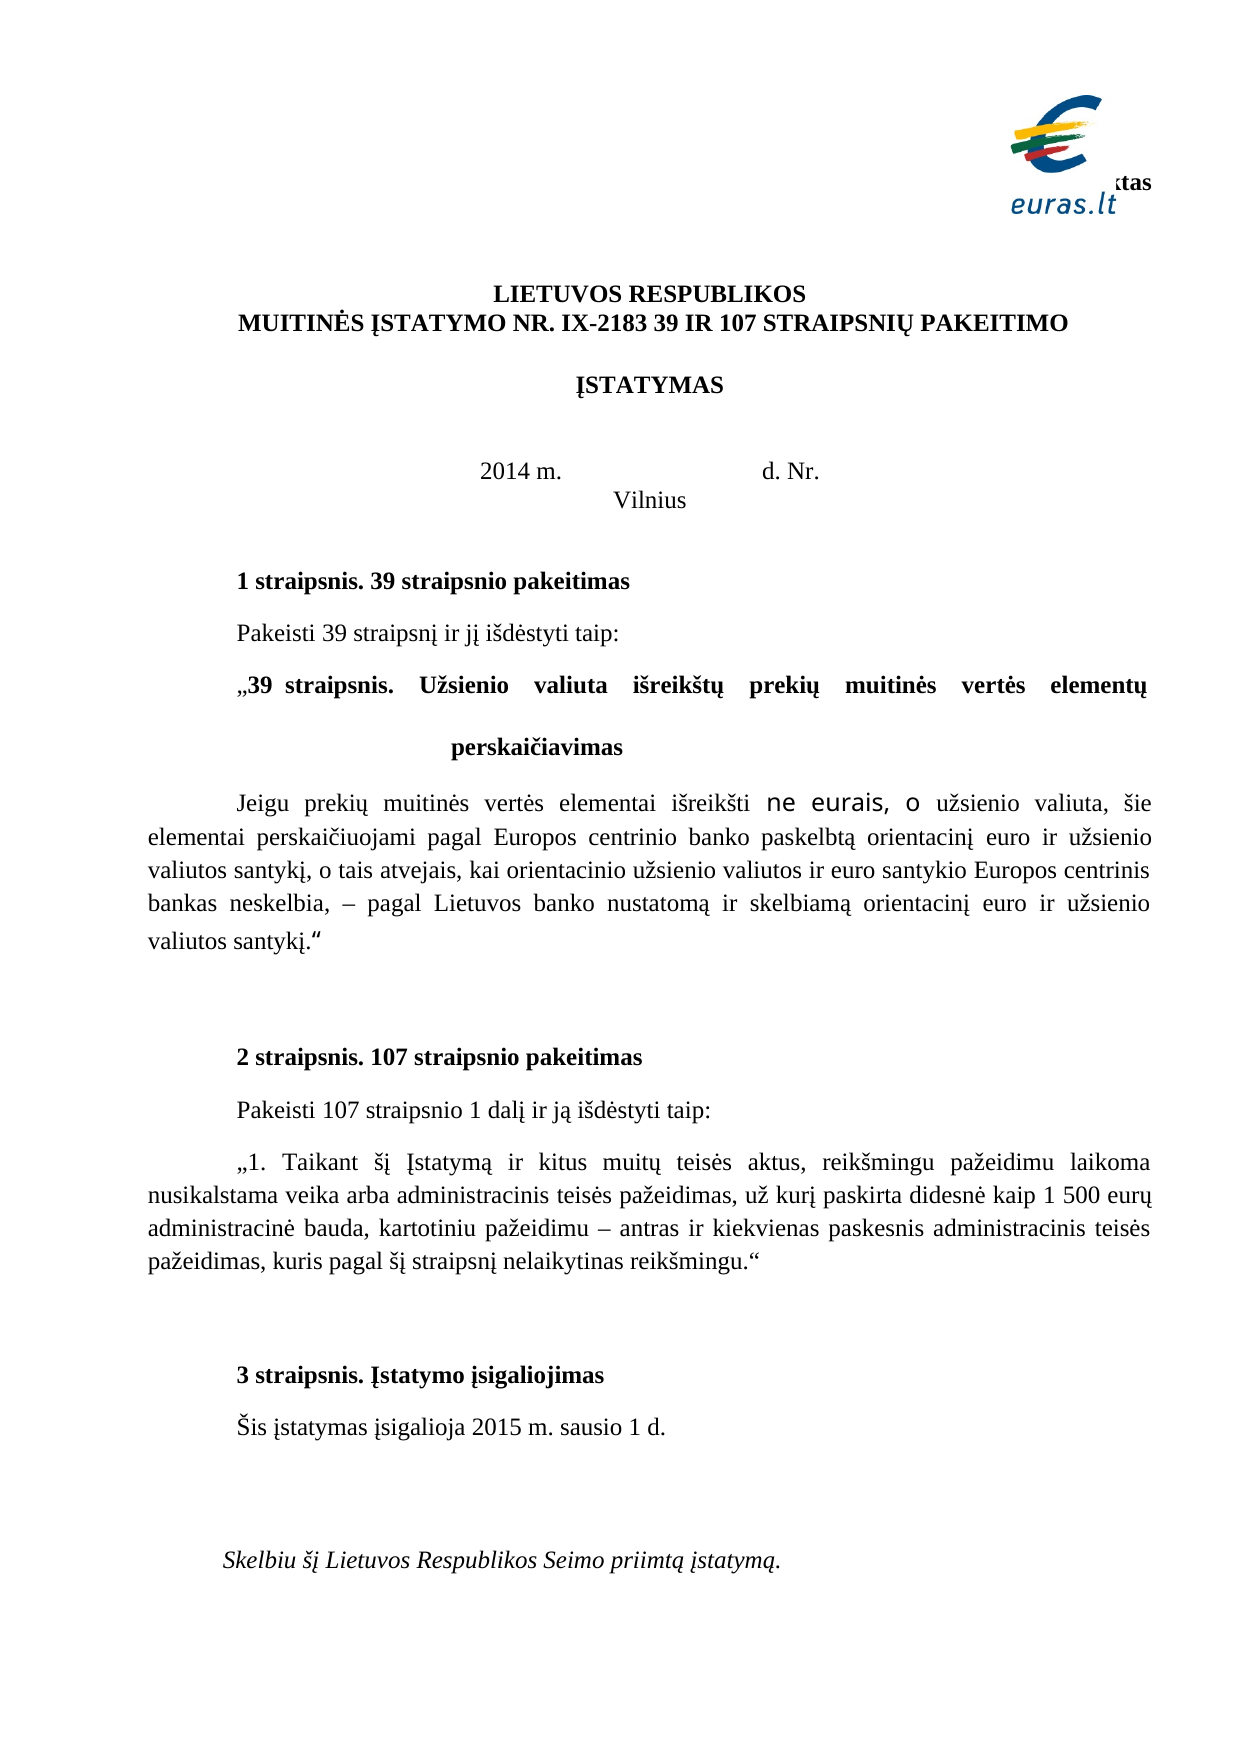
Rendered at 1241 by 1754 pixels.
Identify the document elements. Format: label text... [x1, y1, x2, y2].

text ĮSTATYMAS [148, 370, 1152, 399]
text Pakeisti 107 straipsnio 1 dalį ir ją išdėstyti taip: [148, 1095, 1152, 1123]
text 2014 m. d. Nr. Vilnius [148, 456, 1152, 514]
text Šis įstatymas įsigalioja 2015 m. sausio 1 d. [148, 1412, 1152, 1441]
text „1. Taikant šį Įstatymą ir kitus muitų teisės aktus, reikšmingu pažeidimu laikoma nusikalstama veika arba administracinis teisės pažeidimas, už kurį paskirta didesnė kaip 1 500 eurų administracinė bauda, kartotiniu pažeidimu – antras ir kiekvienas paskesnis administracinis teisės pažeidimas, kuris pagal šį straipsnį nelaikytinas reikšmingu.“ [148, 1147, 1152, 1275]
text Pakeisti 39 straipsnį ir jį išdėstyti taip: [148, 618, 1152, 647]
text Skelbiu šį Lietuvos Respublikos Seimo priimtą įstatymą. [148, 1545, 1152, 1574]
text LIETUVOS RESPUBLIKOS [148, 279, 1152, 308]
table_header [148, 148, 993, 279]
text MUITINĖS ĮSTATYMO NR. IX-2183 39 IR 107 STRAIPSNIŲ PAKEITIMO [148, 308, 1152, 337]
text 1 straipsnis. 39 straipsnio pakeitimas [148, 566, 1152, 594]
text 3 straipsnis. Įstatymo įsigaliojimas [148, 1360, 1152, 1389]
table_header Projektas [993, 148, 1163, 279]
text Jeigu prekių muitinės vertės elementai išreikšti ne eurais, o užsienio valiuta, šie elementai perskaičiuojami pagal Europos centrinio banko paskelbtą orientacinį euro ir užsienio valiutos santykį, o tais atvejais, kai orientacinio užsienio valiutos ir euro santykio Europos centrinis bankas neskelbia, – pagal Lietuvos banko nustatomą ir skelbiamą orientacinį euro ir užsienio valiutos santykį.“ [148, 784, 1152, 956]
text „39 straipsnis. Užsienio valiuta išreikštų prekių muitinės vertės elementų [148, 670, 1152, 699]
text perskaičiavimas [148, 732, 1152, 761]
text 2 straipsnis. 107 straipsnio pakeitimas [148, 1042, 1152, 1071]
